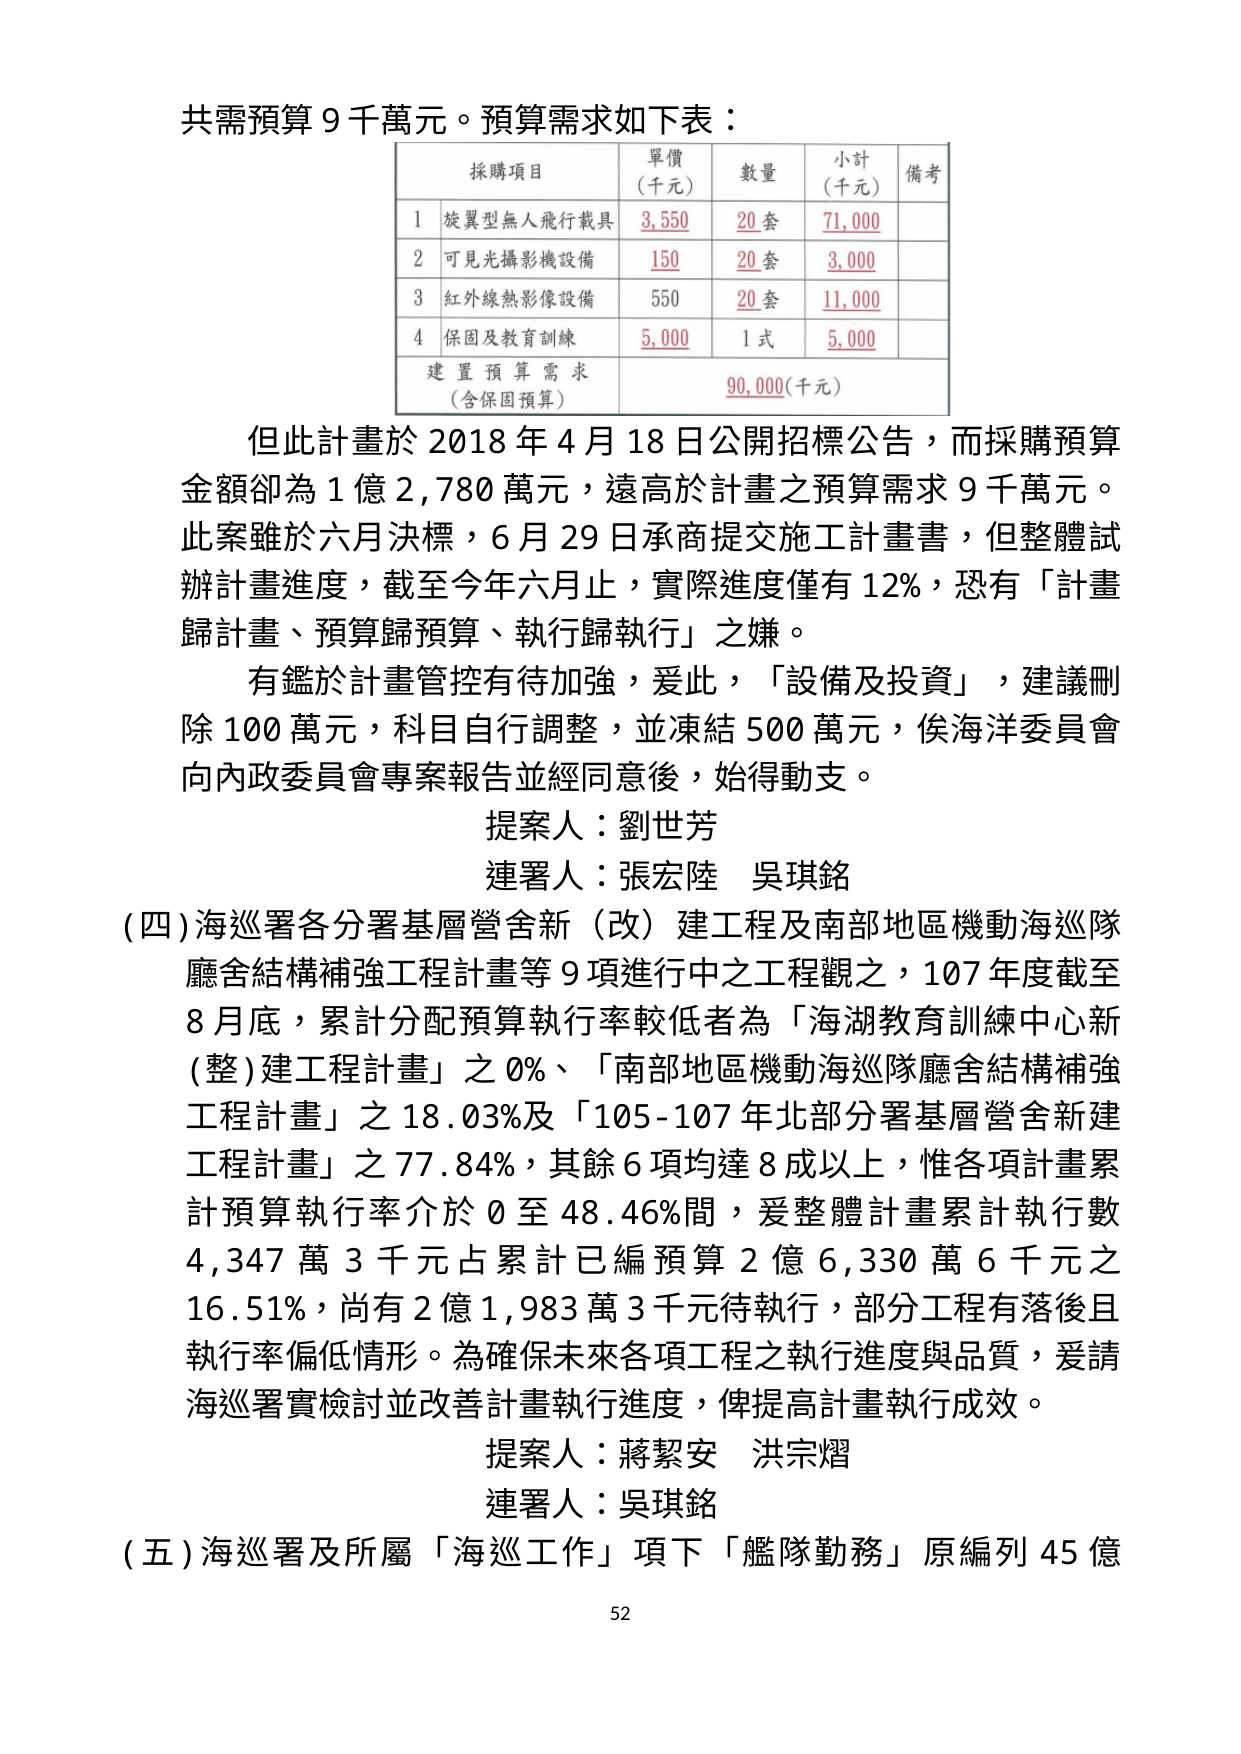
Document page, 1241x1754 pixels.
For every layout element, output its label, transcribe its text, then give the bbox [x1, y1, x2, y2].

text 但此計畫於2018年4月18日公開招標公告，而採購預算金額卻為1億2,780萬元，遠高於計畫之預算需求9千萬元。此案雖於六月決標，6月29日承商提交施工計畫書，但整體試辦計畫進度，截至今年六月止，實際進度僅有12%，恐有「計畫歸計畫、預算歸預算、執行歸執行」之嫌。 [181, 416, 1122, 655]
text 提案人：蔣絜安 洪宗熠 [118, 1426, 1123, 1476]
text 連署人：吳琪銘 [118, 1476, 1123, 1526]
text 連署人：張宏陸 吳琪銘 [118, 849, 1123, 899]
text (四)海巡署各分署基層營舍新（改）建工程及南部地區機動海巡隊廳舍結構補強工程計畫等9項進行中之工程觀之，107年度截至8月底，累計分配預算執行率較低者為「海湖教育訓練中心新(整)建工程計畫」之0%、「南部地區機動海巡隊廳舍結構補強工程計畫」之18.03%及「105-107年北部分署基層營舍新建工程計畫」之77.84%，其餘6項均達8成以上，惟各項計畫累計預算執行率介於0至48.46%間，爰整體計畫累計執行數4,347萬3千元占累計已編預算2億6,330萬6千元之16.51%，尚有2億1,983萬3千元待執行，部分工程有落後且執行率偏低情形。為確保未來各項工程之執行進度與品質，爰請海巡署實檢討並改善計畫執行進度，俾提高計畫執行成效。 [118, 899, 1122, 1426]
text 「設備及投資」原列2億1,800萬元，其中辦理「旋翼型無人飛行載具試辦計畫」，編列5,400萬元。根據原行政院海岸巡防署106年11月9日送至立法院之「旋翼型無人飛行載具試辦計畫」備查案，此試辦計畫期程為107-108年，預計購置20架旋翼型無人飛行載具，107年試辦8架、108年試辦12架，共需預算9千萬元。預算需求如下表： [181, 94, 1122, 142]
text 提案人：劉世芳 [118, 799, 1123, 849]
text 有鑑於計畫管控有待加強，爰此，「設備及投資」，建議刪除100萬元，科目自行調整，並凍結500萬元，俟海洋委員會向內政委員會專案報告並經同意後，始得動支。 [181, 655, 1122, 799]
text (五)海巡署及所屬「海巡工作」項下「艦隊勤務」原編列45億 [118, 1526, 1122, 1574]
